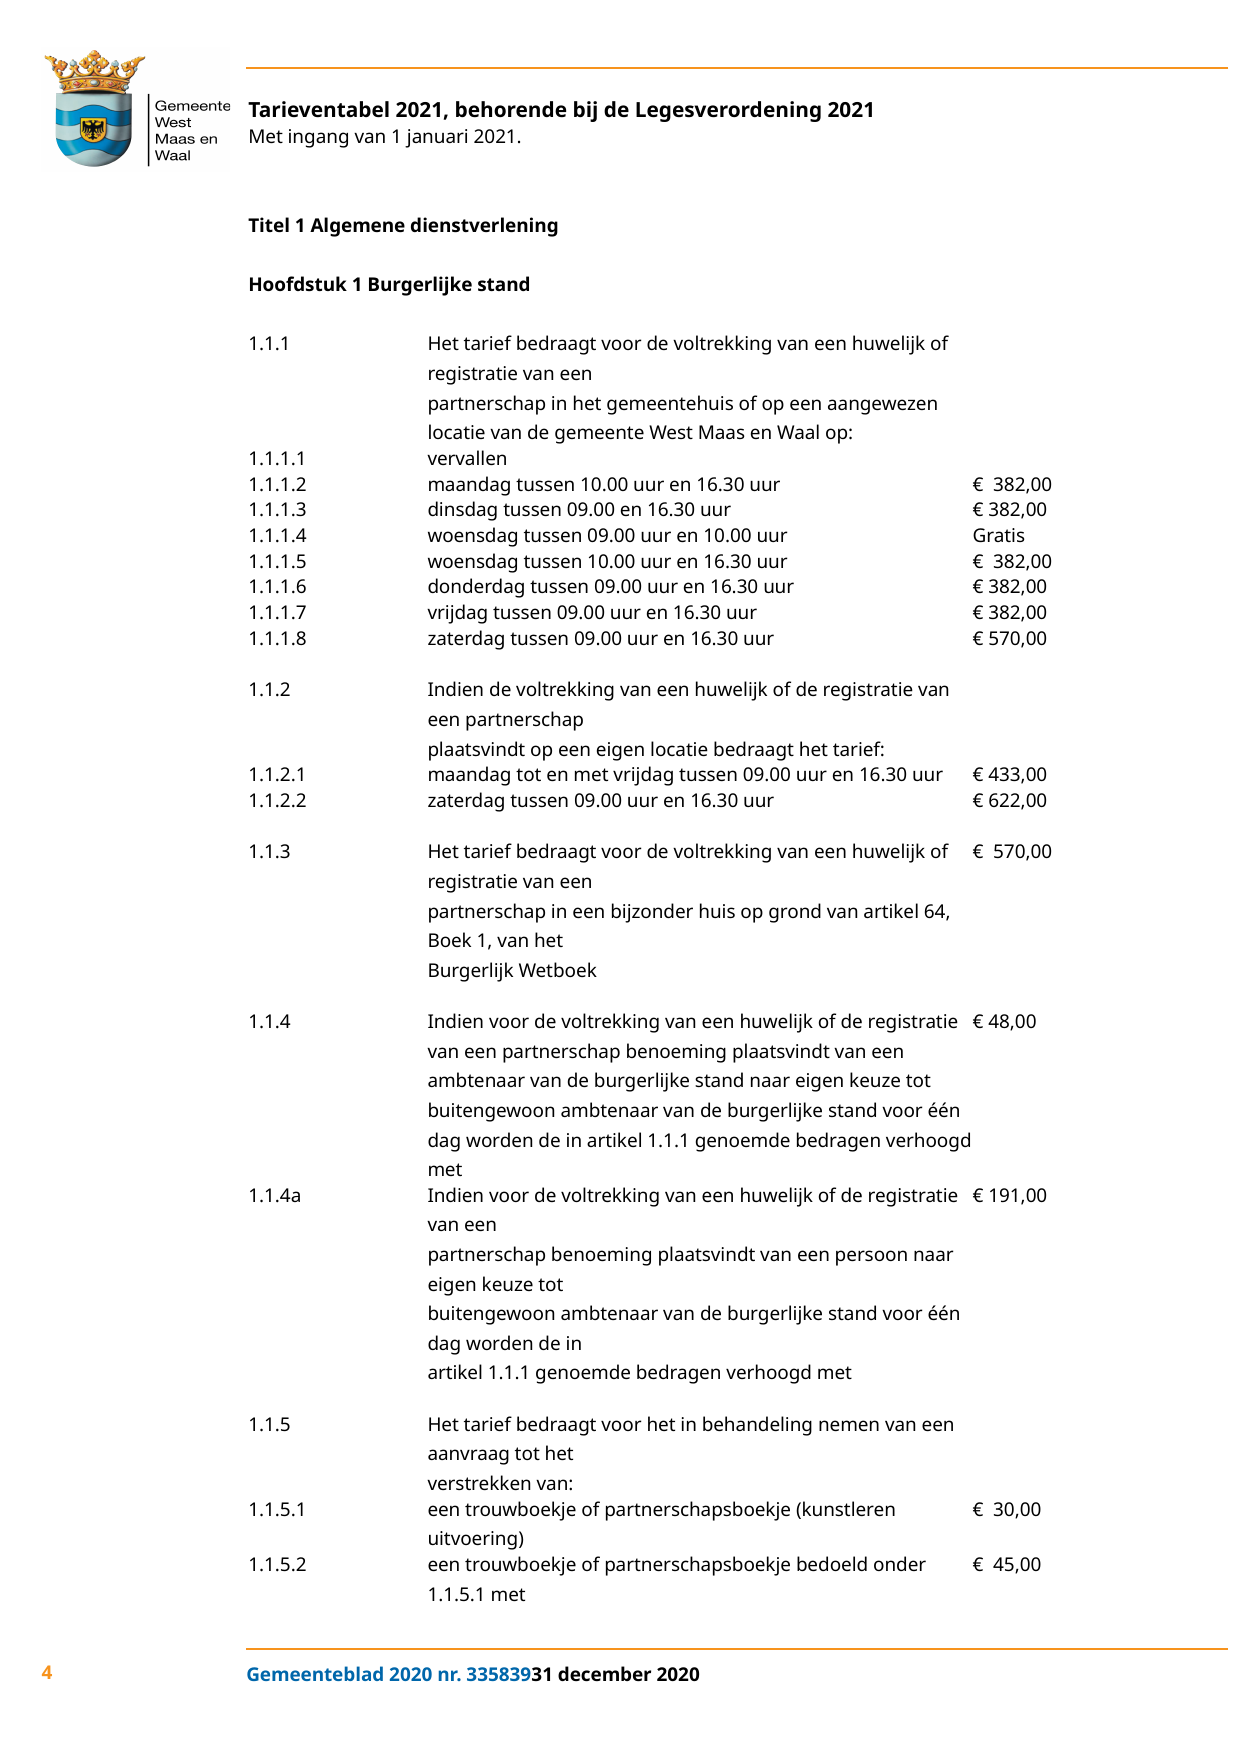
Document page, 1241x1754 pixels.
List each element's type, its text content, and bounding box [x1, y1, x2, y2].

table_cell Het tarief bedraagt voor de voltrekking van een huwelijk of registratie van een partnerschap in een bijzonder huis op grond van artikel 64, Boek 1, van het Burgerlijk Wetboek [427, 839, 972, 983]
table_cell [973, 813, 1152, 839]
table_cell [248, 983, 427, 1008]
table_cell [973, 1385, 1152, 1411]
table_cell € 382,00 [973, 471, 1152, 496]
table_cell [427, 651, 972, 677]
table_cell € 382,00 [973, 574, 1152, 599]
picture [41, 47, 231, 172]
table_cell € 622,00 [973, 787, 1152, 813]
table_cell Indien de voltrekking van een huwelijk of de registratie van een partnerschap plaatsvindt op een eigen locatie bedraagt het tarief: [427, 677, 972, 761]
table_cell € 570,00 [973, 625, 1152, 651]
table_cell [248, 651, 427, 677]
table_cell 1.1.5.2 [248, 1551, 427, 1607]
table_cell 1.1.1.4 [248, 522, 427, 548]
table_header 1.1.1 [248, 331, 427, 445]
table_cell maandag tussen 10.00 uur en 16.30 uur [427, 471, 972, 496]
table_cell [973, 445, 1152, 471]
table_cell 1.1.1.7 [248, 599, 427, 625]
table_cell € 433,00 [973, 761, 1152, 787]
table_cell € 48,00 [973, 1009, 1152, 1182]
table_cell zaterdag tussen 09.00 uur en 16.30 uur [427, 787, 972, 813]
text Hoofdstuk 1 Burgerlijke stand [248, 271, 1152, 297]
table_cell Het tarief bedraagt voor het in behandeling nemen van een aanvraag tot het verstrekken van: [427, 1411, 972, 1496]
table_cell donderdag tussen 09.00 uur en 16.30 uur [427, 574, 972, 599]
text Titel 1 Algemene dienstverlening [248, 212, 1152, 238]
table_cell woensdag tussen 10.00 uur en 16.30 uur [427, 548, 972, 574]
table_cell 1.1.4 [248, 1009, 427, 1182]
table_cell woensdag tussen 09.00 uur en 10.00 uur [427, 522, 972, 548]
table_cell [973, 1411, 1152, 1496]
table_cell € 191,00 [973, 1182, 1152, 1385]
table_cell maandag tot en met vrijdag tussen 09.00 uur en 16.30 uur [427, 761, 972, 787]
table_cell een trouwboekje of partnerschapsboekje (kunstleren uitvoering) [427, 1496, 972, 1551]
table_cell [427, 1385, 972, 1411]
text Met ingang van 1 januari 2021. [248, 123, 1152, 149]
table_header [973, 331, 1152, 445]
table_cell vervallen [427, 445, 972, 471]
table_cell Gratis [973, 522, 1152, 548]
table_cell 1.1.2 [248, 677, 427, 761]
table_header Het tarief bedraagt voor de voltrekking van een huwelijk of registratie van een partnerschap in het gemeentehuis of op een aangewezen locatie van de gemeente West Maas en Waal op: [427, 331, 972, 445]
table_cell [973, 983, 1152, 1008]
table_cell 1.1.3 [248, 839, 427, 983]
table_cell [248, 813, 427, 839]
table_cell 1.1.1.2 [248, 471, 427, 496]
table_cell [427, 813, 972, 839]
table_cell 1.1.2.1 [248, 761, 427, 787]
table_cell [248, 1385, 427, 1411]
table_cell € 570,00 [973, 839, 1152, 983]
table_cell 1.1.1.1 [248, 445, 427, 471]
table_cell Indien voor de voltrekking van een huwelijk of de registratie van een partnerschap benoeming plaatsvindt van een persoon naar eigen keuze tot buitengewoon ambtenaar van de burgerlijke stand voor één dag worden de in artikel 1.1.1 genoemde bedragen verhoogd met [427, 1182, 972, 1385]
table_cell [973, 677, 1152, 761]
table_cell 1.1.1.8 [248, 625, 427, 651]
text Tarieventabel 2021, behorende bij de Legesverordening 2021 [248, 95, 1152, 123]
table_cell € 382,00 [973, 599, 1152, 625]
table_cell € 382,00 [973, 496, 1152, 522]
table_cell [973, 651, 1152, 677]
table_cell € 45,00 [973, 1551, 1152, 1607]
table_cell vrijdag tussen 09.00 uur en 16.30 uur [427, 599, 972, 625]
table_cell € 382,00 [973, 548, 1152, 574]
table_cell 1.1.2.2 [248, 787, 427, 813]
table_cell dinsdag tussen 09.00 en 16.30 uur [427, 496, 972, 522]
table_cell 1.1.5 [248, 1411, 427, 1496]
table_cell [427, 983, 972, 1008]
table_cell 1.1.1.3 [248, 496, 427, 522]
table_cell Indien voor de voltrekking van een huwelijk of de registratie van een partnerschap benoeming plaatsvindt van een ambtenaar van de burgerlijke stand naar eigen keuze tot buitengewoon ambtenaar van de burgerlijke stand voor één dag worden de in artikel 1.1.1 genoemde bedragen verhoogd met [427, 1009, 972, 1182]
table_cell € 30,00 [973, 1496, 1152, 1551]
table_cell een trouwboekje of partnerschapsboekje bedoeld onder 1.1.5.1 met [427, 1551, 972, 1607]
table_cell 1.1.5.1 [248, 1496, 427, 1551]
table_cell 1.1.1.6 [248, 574, 427, 599]
table_cell 1.1.4a [248, 1182, 427, 1385]
table_cell 1.1.1.5 [248, 548, 427, 574]
table_cell zaterdag tussen 09.00 uur en 16.30 uur [427, 625, 972, 651]
